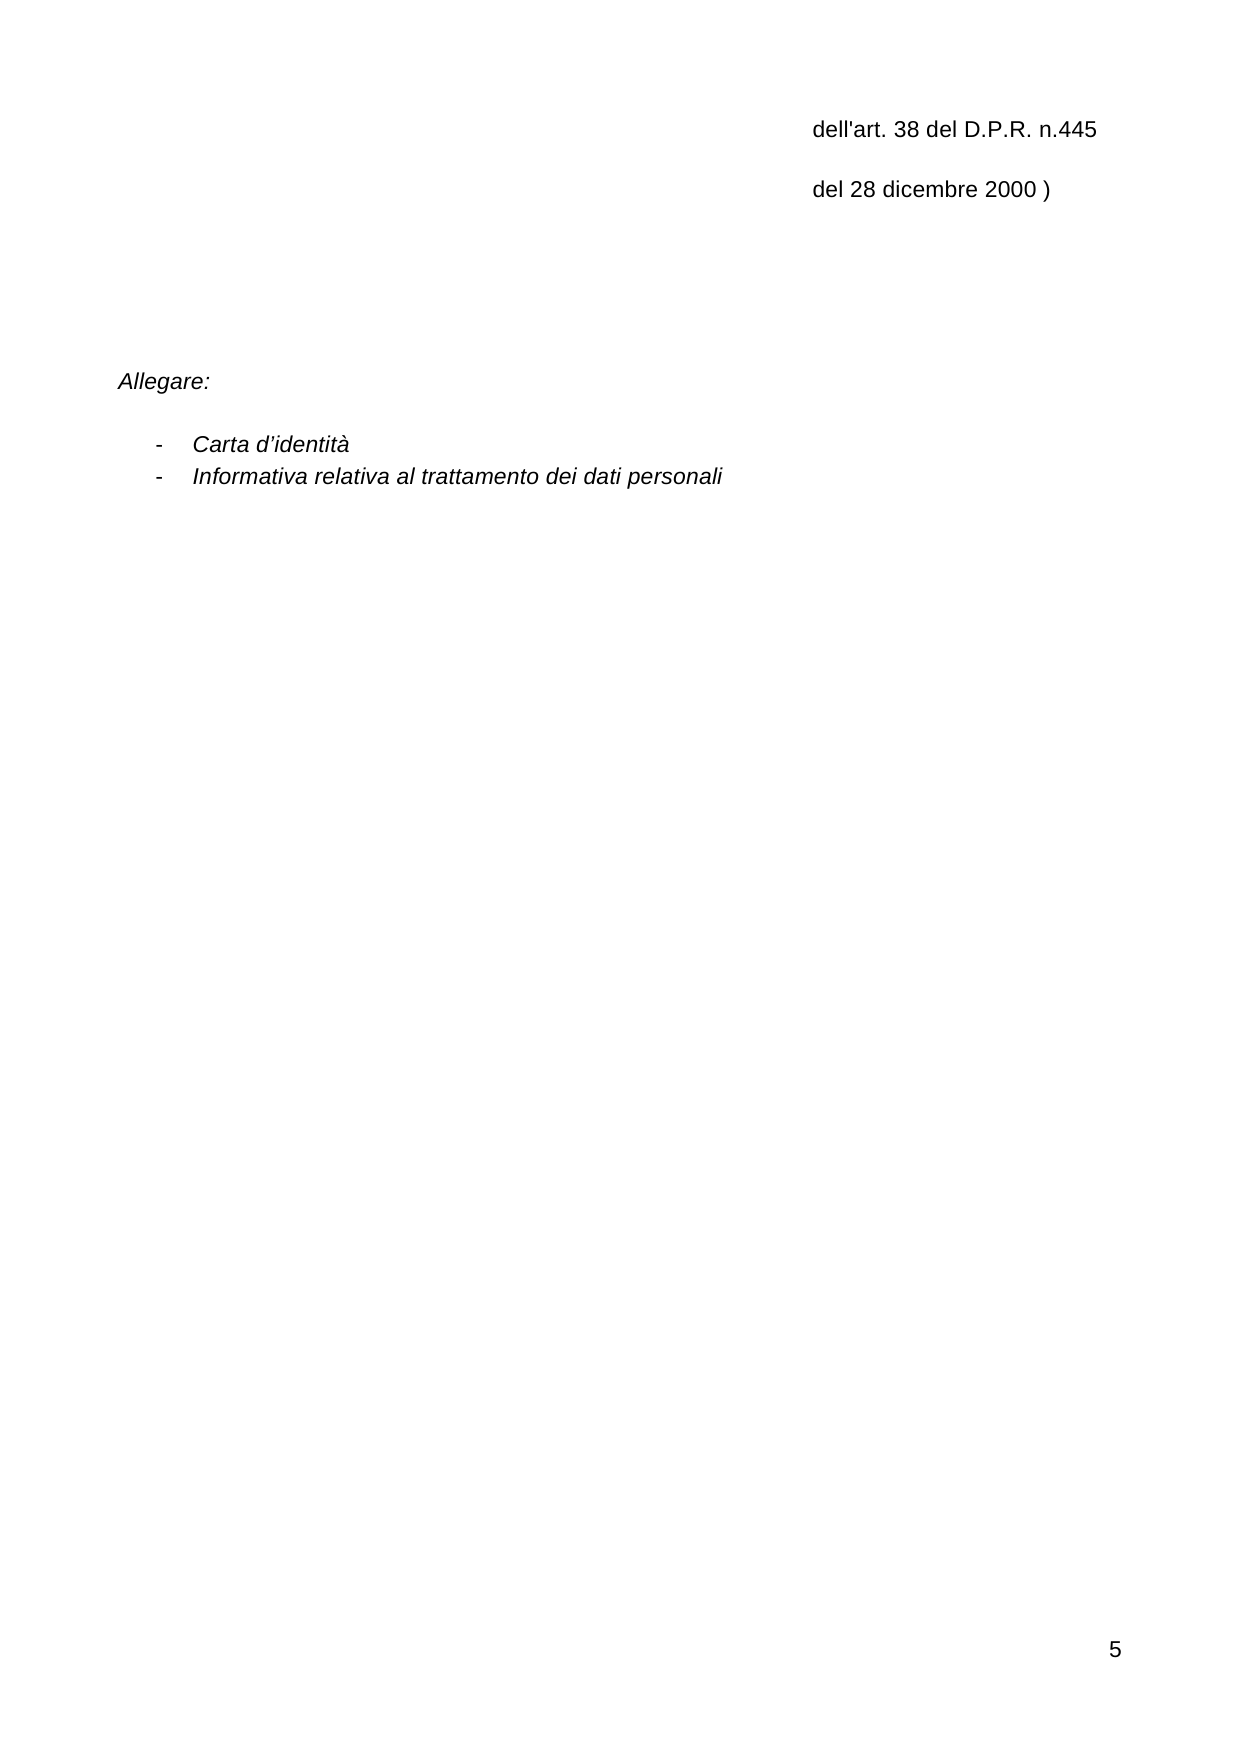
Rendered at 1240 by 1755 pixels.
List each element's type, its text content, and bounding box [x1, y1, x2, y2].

text Allegare: [118, 368, 1121, 394]
list Informativa relativa al trattamento dei dati personali [155, 460, 1121, 491]
text dell'art. 38 del D.P.R. n.445 del 28 dicembre 2000 ) [812, 116, 1121, 202]
list Carta d’identità [155, 428, 1121, 460]
